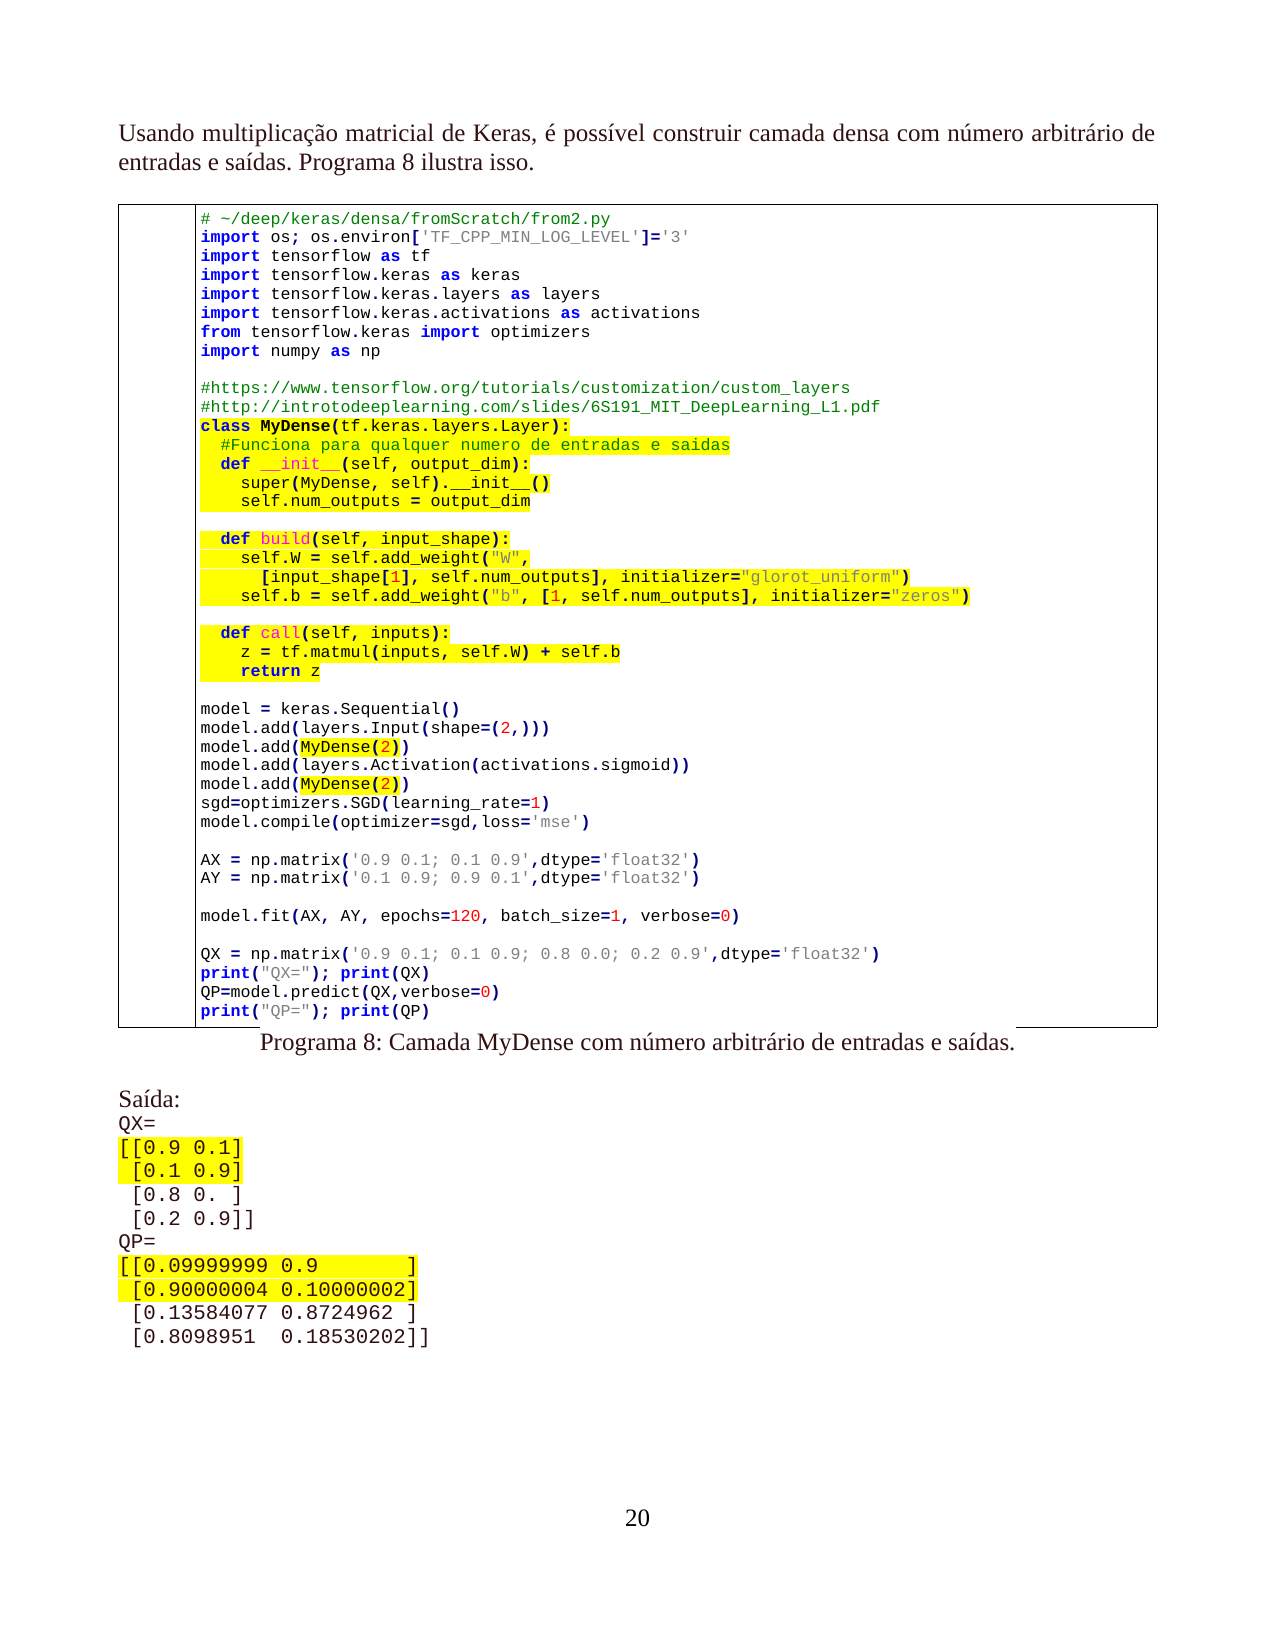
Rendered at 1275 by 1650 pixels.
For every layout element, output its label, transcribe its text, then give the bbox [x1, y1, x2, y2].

text Usando multiplicação matricial de Keras, é possível construir camada densa com número arbitrário de entradas e saídas. Programa 8 ilustra isso. [118, 118, 1157, 176]
text QP= [118, 1231, 1157, 1255]
text [0.13584077 0.8724962 ] [118, 1302, 1157, 1326]
text Programa 8: Camada MyDense com número arbitrário de entradas e saídas. [118, 1028, 1157, 1056]
text [0.1 0.9] [118, 1160, 1157, 1184]
text [0.90000004 0.10000002] [118, 1278, 1157, 1302]
text [[0.9 0.1] [118, 1137, 1157, 1160]
table_header [119, 205, 195, 1027]
text [0.8098951 0.18530202]] [118, 1326, 1157, 1349]
text [[0.09999999 0.9 ] [118, 1255, 1157, 1278]
table_header # ~/deep/keras/densa/fromScratch/from2.py import os; os.environ['TF_CPP_MIN_LOG_LEVEL']='3' import tensorflow as tf import tensorflow.keras as keras import tensorflow.keras.layers as layers import tensorflow.keras.activations as activations from tensorflow.keras import optimizers import numpy as np #https://www.tensorflow.org/tutorials/customization/custom_layers #http://introtodeeplearning.com/slides/6S191_MIT_DeepLearning_L1.pdf class MyDense(tf.keras.layers.Layer): #Funciona para qualquer numero de entradas e saidas def __init__(self, output_dim): super(MyDense, self).__init__() self.num_outputs = output_dim def build(self, input_shape): self.W = self.add_weight("W", [input_shape[1], self.num_outputs], initializer="glorot_uniform") self.b = self.add_weight("b", [1, self.num_outputs], initializer="zeros") def call(self, inputs): z = tf.matmul(inputs, self.W) + self.b return z model = keras.Sequential() model.add(layers.Input(shape=(2,))) model.add(MyDense(2)) model.add(layers.Activation(activations.sigmoid)) model.add(MyDense(2)) sgd=optimizers.SGD(learning_rate=1) model.compile(optimizer=sgd,loss='mse') AX = np.matrix('0.9 0.1; 0.1 0.9',dtype='float32') AY = np.matrix('0.1 0.9; 0.9 0.1',dtype='float32') model.fit(AX, AY, epochs=120, batch_size=1, verbose=0) QX = np.matrix('0.9 0.1; 0.1 0.9; 0.8 0.0; 0.2 0.9',dtype='float32') print("QX="); print(QX) QP=model.predict(QX,verbose=0) print("QP="); print(QP) [196, 205, 1157, 1027]
text [0.2 0.9]] [118, 1208, 1157, 1231]
text [0.8 0. ] [118, 1184, 1157, 1208]
text QX= [118, 1113, 1157, 1137]
text Saída: [118, 1084, 1157, 1113]
